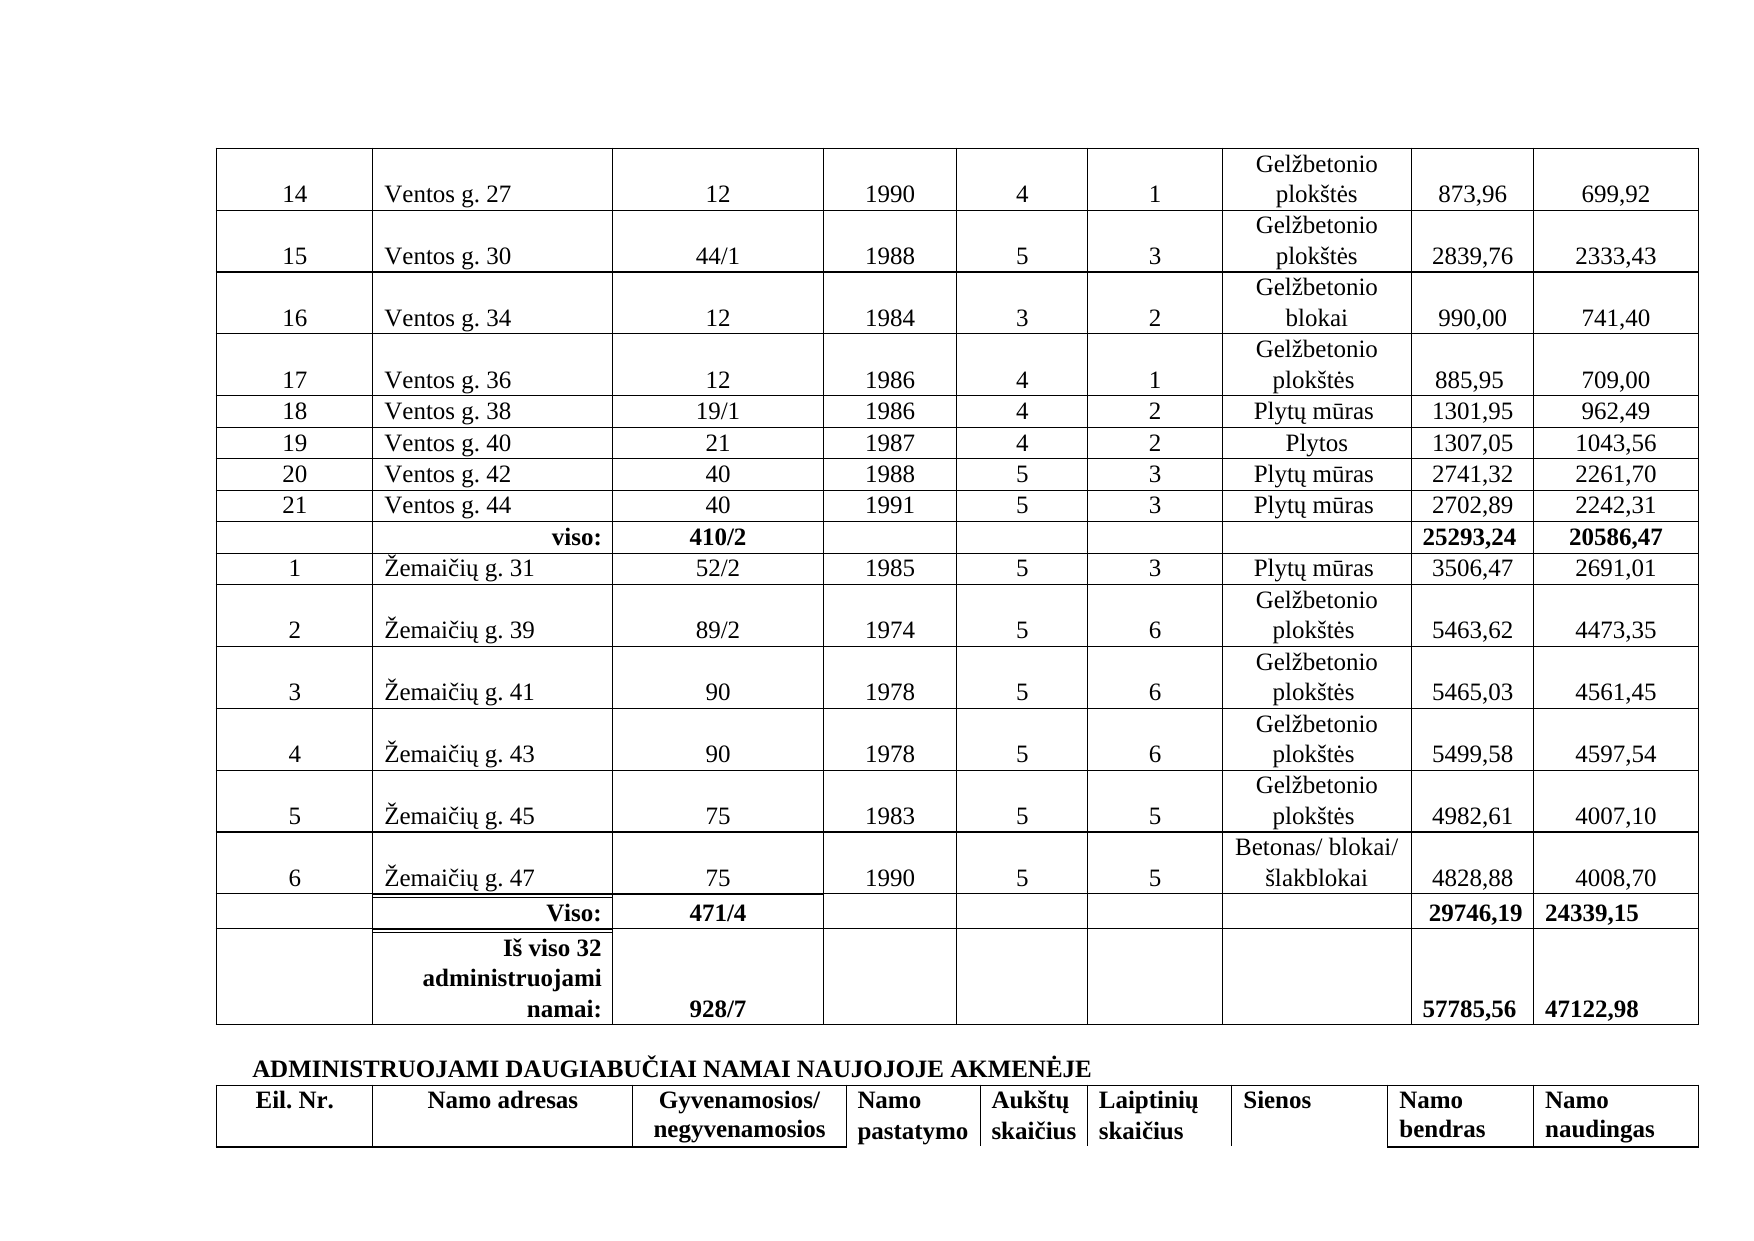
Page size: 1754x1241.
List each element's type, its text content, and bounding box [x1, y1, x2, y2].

table_cell 4982,61 [1412, 771, 1533, 831]
table_cell 6 [1088, 585, 1222, 646]
table_cell [1566, 1025, 1698, 1084]
table_cell Laiptinių skaičius [1088, 1086, 1231, 1146]
table_cell 1983 [824, 771, 956, 831]
table_cell Ventos g. 40 [373, 428, 612, 458]
table_cell 5 [957, 211, 1087, 271]
table_cell [1256, 1025, 1566, 1084]
table_cell 3 [957, 273, 1087, 333]
table_cell [957, 929, 1087, 1024]
table_cell 4561,45 [1534, 647, 1698, 708]
table_cell Žemaičių g. 43 [373, 709, 612, 769]
table_cell 1974 [824, 585, 956, 646]
table_cell 40 [613, 491, 823, 521]
table_cell 885,95 [1412, 334, 1533, 395]
table_cell Ventos g. 36 [373, 334, 612, 395]
table_cell [1088, 929, 1222, 1024]
table_cell 1307,05 [1412, 428, 1533, 458]
table_cell [957, 522, 1087, 552]
table_cell 873,96 [1412, 149, 1533, 209]
table_cell 3 [1088, 459, 1222, 489]
table_cell Žemaičių g. 39 [373, 585, 612, 646]
table_cell 6 [217, 833, 372, 893]
table_cell 3 [1088, 554, 1222, 584]
table_cell 471/4 [613, 895, 823, 928]
table_cell 75 [613, 771, 823, 831]
table_cell Gelžbetonio plokštės [1223, 149, 1411, 209]
table_cell 5465,03 [1412, 647, 1533, 708]
table_cell Žemaičių g. 45 [373, 771, 612, 831]
table_cell [824, 894, 956, 928]
table_cell Plytų mūras [1223, 459, 1411, 489]
table_cell [1223, 929, 1411, 1024]
table_cell [824, 929, 956, 1024]
table_cell Gelžbetonio plokštės [1223, 771, 1411, 831]
table_cell [217, 929, 372, 1024]
table_cell 21 [613, 428, 823, 458]
table_cell 1978 [824, 709, 956, 769]
table_cell Plytų mūras [1223, 554, 1411, 584]
table_cell Ventos g. 27 [373, 149, 612, 209]
table_cell 19 [217, 428, 372, 458]
table_cell 4008,70 [1534, 833, 1698, 893]
table_cell 2261,70 [1534, 459, 1698, 489]
table_cell 3506,47 [1412, 554, 1533, 584]
table_cell [824, 522, 956, 552]
table_cell 1988 [824, 459, 956, 489]
table_cell 20586,47 [1534, 522, 1698, 552]
table_cell [1088, 522, 1222, 552]
table_cell Namo adresas [373, 1086, 632, 1146]
table_cell 1990 [824, 149, 956, 209]
table_cell Plytos [1223, 428, 1411, 458]
table_cell Gelžbetonio blokai [1223, 273, 1411, 333]
table_cell 12 [613, 149, 823, 209]
table_cell 5 [957, 585, 1087, 646]
table_cell 4 [957, 428, 1087, 458]
table_cell 6 [1088, 709, 1222, 769]
table_cell 90 [613, 709, 823, 769]
table_cell 29746,19 [1412, 894, 1533, 928]
table_cell 4828,88 [1412, 833, 1533, 893]
table_cell Žemaičių g. 31 [373, 554, 612, 584]
table_cell 6 [1088, 647, 1222, 708]
table_cell [216, 1025, 241, 1084]
table_cell [217, 894, 372, 928]
table_cell 17 [217, 334, 372, 395]
table_cell Namo bendras [1388, 1086, 1533, 1146]
table_cell 1990 [824, 833, 956, 893]
table_cell 19/1 [613, 396, 823, 427]
table_cell 1043,56 [1534, 428, 1698, 458]
table_cell 3 [217, 647, 372, 708]
table_cell 4473,35 [1534, 585, 1698, 646]
table_cell 1978 [824, 647, 956, 708]
table_cell 4007,10 [1534, 771, 1698, 831]
table_cell 1986 [824, 334, 956, 395]
table_cell 1988 [824, 211, 956, 271]
table_cell 24339,15 [1534, 894, 1698, 928]
table_cell 25293,24 [1412, 522, 1533, 552]
table_cell Namo naudingas [1534, 1086, 1698, 1146]
table_cell 2741,32 [1412, 459, 1533, 489]
table_cell 1 [1088, 149, 1222, 209]
table_cell 2 [1088, 428, 1222, 458]
table_cell Plytų mūras [1223, 491, 1411, 521]
table_cell 5 [957, 833, 1087, 893]
table_cell 5 [957, 459, 1087, 489]
table_cell Namo pastatymo [847, 1086, 980, 1146]
table_cell 2 [1088, 273, 1222, 333]
table_cell Gelžbetonio plokštės [1223, 334, 1411, 395]
table_cell 20 [217, 459, 372, 489]
table_cell Gelžbetonio plokštės [1223, 211, 1411, 271]
table_cell 2242,31 [1534, 491, 1698, 521]
table_cell 1984 [824, 273, 956, 333]
table_cell Gelžbetonio plokštės [1223, 585, 1411, 646]
table_cell Ventos g. 34 [373, 273, 612, 333]
table_cell 1301,95 [1412, 396, 1533, 427]
table_cell 1991 [824, 491, 956, 521]
table_cell Betonas/ blokai/ šlakblokai [1223, 833, 1411, 893]
table_cell ADMINISTRUOJAMI DAUGIABUČIAI NAMAI NAUJOJOJE AKMENĖJE [241, 1025, 1256, 1084]
table_cell viso: [373, 522, 612, 552]
table_cell 4597,54 [1534, 709, 1698, 769]
table_cell 5 [217, 771, 372, 831]
table_cell Ventos g. 44 [373, 491, 612, 521]
table_cell 21 [217, 491, 372, 521]
table_cell 12 [613, 334, 823, 395]
table_cell Žemaičių g. 47 [373, 833, 612, 893]
table_cell Ventos g. 42 [373, 459, 612, 489]
table_cell 1985 [824, 554, 956, 584]
table_cell 699,92 [1534, 149, 1698, 209]
table_cell Ventos g. 30 [373, 211, 612, 271]
table_cell 4 [217, 709, 372, 769]
table_cell Sienos [1232, 1086, 1387, 1146]
table_cell 5 [957, 554, 1087, 584]
table_cell 57785,56 [1412, 929, 1533, 1024]
table_cell 741,40 [1534, 273, 1698, 333]
table_cell 962,49 [1534, 396, 1698, 427]
table_cell 2333,43 [1534, 211, 1698, 271]
table_cell [1223, 894, 1411, 928]
table_cell 5 [957, 709, 1087, 769]
table_cell 1987 [824, 428, 956, 458]
table_cell 15 [217, 211, 372, 271]
table_cell Eil. Nr. [217, 1086, 372, 1146]
table_cell 2 [1088, 396, 1222, 427]
table_cell 5 [1088, 771, 1222, 831]
table_cell 40 [613, 459, 823, 489]
table_cell Gyvenamosios/ negyvenamosios [633, 1086, 846, 1146]
table_cell Gelžbetonio plokštės [1223, 709, 1411, 769]
table_cell 47122,98 [1534, 929, 1698, 1024]
table_cell 2839,76 [1412, 211, 1533, 271]
table_cell 5 [957, 491, 1087, 521]
table_cell Viso: [373, 898, 612, 928]
table_cell 12 [613, 273, 823, 333]
table_cell [217, 522, 372, 552]
table_cell 2691,01 [1534, 554, 1698, 584]
table_cell 18 [217, 396, 372, 427]
table_cell 5 [957, 647, 1087, 708]
table_cell 89/2 [613, 585, 823, 646]
table_cell 90 [613, 647, 823, 708]
table_cell 52/2 [613, 554, 823, 584]
table_cell Iš viso 32 administruojami namai: [373, 933, 612, 1024]
table_cell 44/1 [613, 211, 823, 271]
table_cell 1 [217, 554, 372, 584]
table_cell [1088, 894, 1222, 928]
table_cell 5 [957, 771, 1087, 831]
table_cell 3 [1088, 491, 1222, 521]
table_cell 928/7 [613, 929, 823, 1024]
table_cell 16 [217, 273, 372, 333]
table_cell [957, 894, 1087, 928]
table_cell 75 [613, 833, 823, 893]
table_cell [1223, 522, 1411, 552]
table_cell 1986 [824, 396, 956, 427]
table_cell 3 [1088, 211, 1222, 271]
table_cell Ventos g. 38 [373, 396, 612, 427]
table_cell 14 [217, 149, 372, 209]
table_cell 5499,58 [1412, 709, 1533, 769]
table_cell Aukštų skaičius [981, 1086, 1087, 1146]
table_cell 4 [957, 396, 1087, 427]
table_cell 1 [1088, 334, 1222, 395]
table_cell 2 [217, 585, 372, 646]
table_cell 2702,89 [1412, 491, 1533, 521]
table_cell Plytų mūras [1223, 396, 1411, 427]
table_cell 4 [957, 149, 1087, 209]
table_cell 5 [1088, 833, 1222, 893]
table_cell 5463,62 [1412, 585, 1533, 646]
table_cell 709,00 [1534, 334, 1698, 395]
table_cell Žemaičių g. 41 [373, 647, 612, 708]
table_cell Gelžbetonio plokštės [1223, 647, 1411, 708]
table_cell 990,00 [1412, 273, 1533, 333]
table_cell 410/2 [613, 522, 823, 552]
table_cell 4 [957, 334, 1087, 395]
